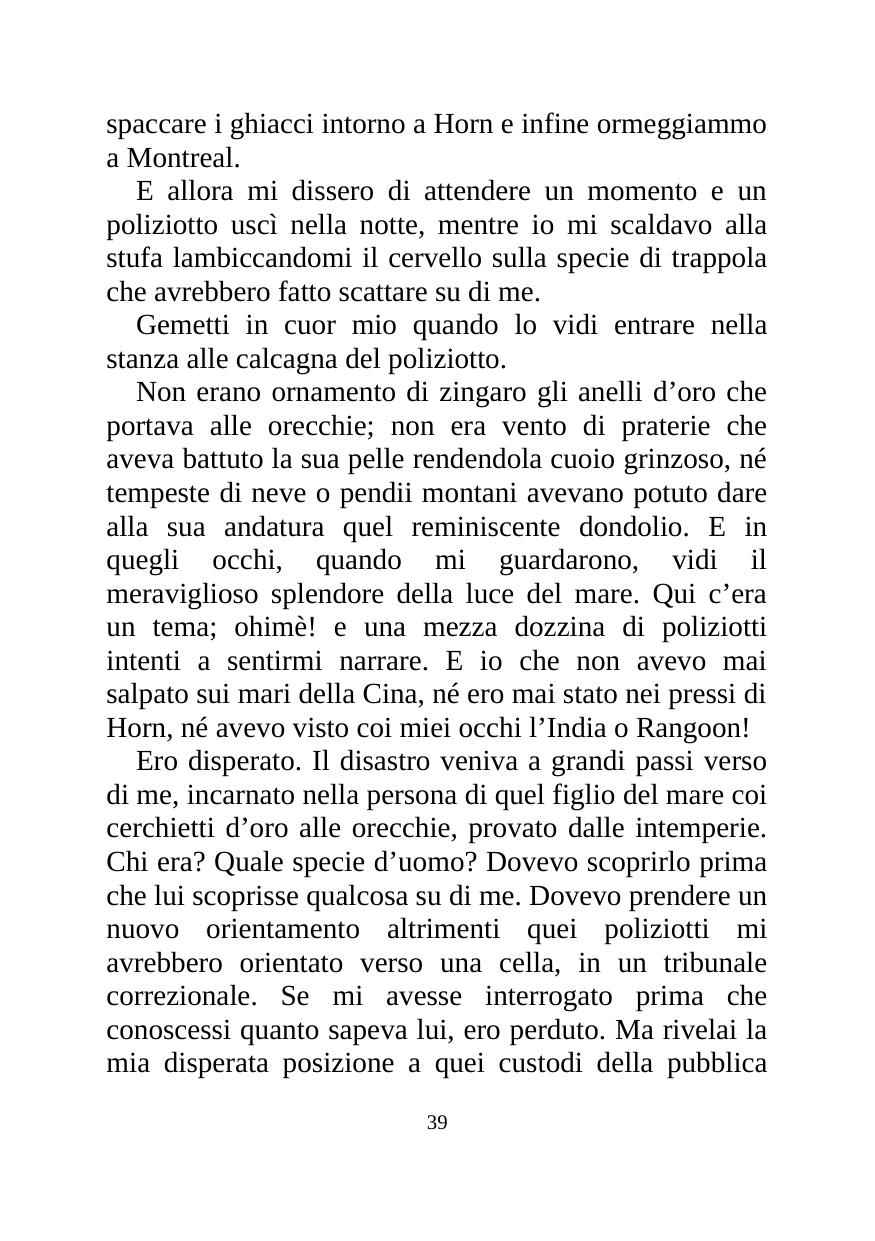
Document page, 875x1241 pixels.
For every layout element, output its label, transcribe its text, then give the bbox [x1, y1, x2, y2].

text E allora mi dissero di attendere un momento e un poliziotto uscì nella notte, mentre io mi scaldavo alla stufa lambiccandomi il cervello sulla specie di trappola che avrebbero fatto scattare su di me. [106, 173, 768, 307]
text Ero disperato. Il disastro veniva a grandi passi verso di me, incarnato nella persona di quel figlio del mare coi cerchietti d’oro alle orecchie, provato dalle intemperie. Chi era? Quale specie d’uomo? Dovevo scoprirlo prima che lui scoprisse qualcosa su di me. Dovevo prendere un nuovo orientamento altrimenti quei poliziotti mi avrebbero orientato verso una cella, in un tribunale correzionale. Se mi avesse interrogato prima che conoscessi quanto sapeva lui, ero perduto. Ma rivelai la mia disperata posizione a quei custodi della pubblica [106, 743, 768, 1079]
text spaccare i ghiacci intorno a Horn e infine ormeggiammo a Montreal. [106, 106, 768, 173]
text Non erano ornamento di zingaro gli anelli d’oro che portava alle orecchie; non era vento di praterie che aveva battuto la sua pelle rendendola cuoio grinzoso, né tempeste di neve o pendii montani avevano potuto dare alla sua andatura quel reminiscente dondolio. E in quegli occhi, quando mi guardarono, vidi il meraviglioso splendore della luce del mare. Qui c’era un tema; ohimè! e una mezza dozzina di poliziotti intenti a sentirmi narrare. E io che non avevo mai salpato sui mari della Cina, né ero mai stato nei pressi di Horn, né avevo visto coi miei occhi l’India o Rangoon! [106, 374, 768, 743]
text Gemetti in cuor mio quando lo vidi entrare nella stanza alle calcagna del poliziotto. [106, 307, 768, 374]
